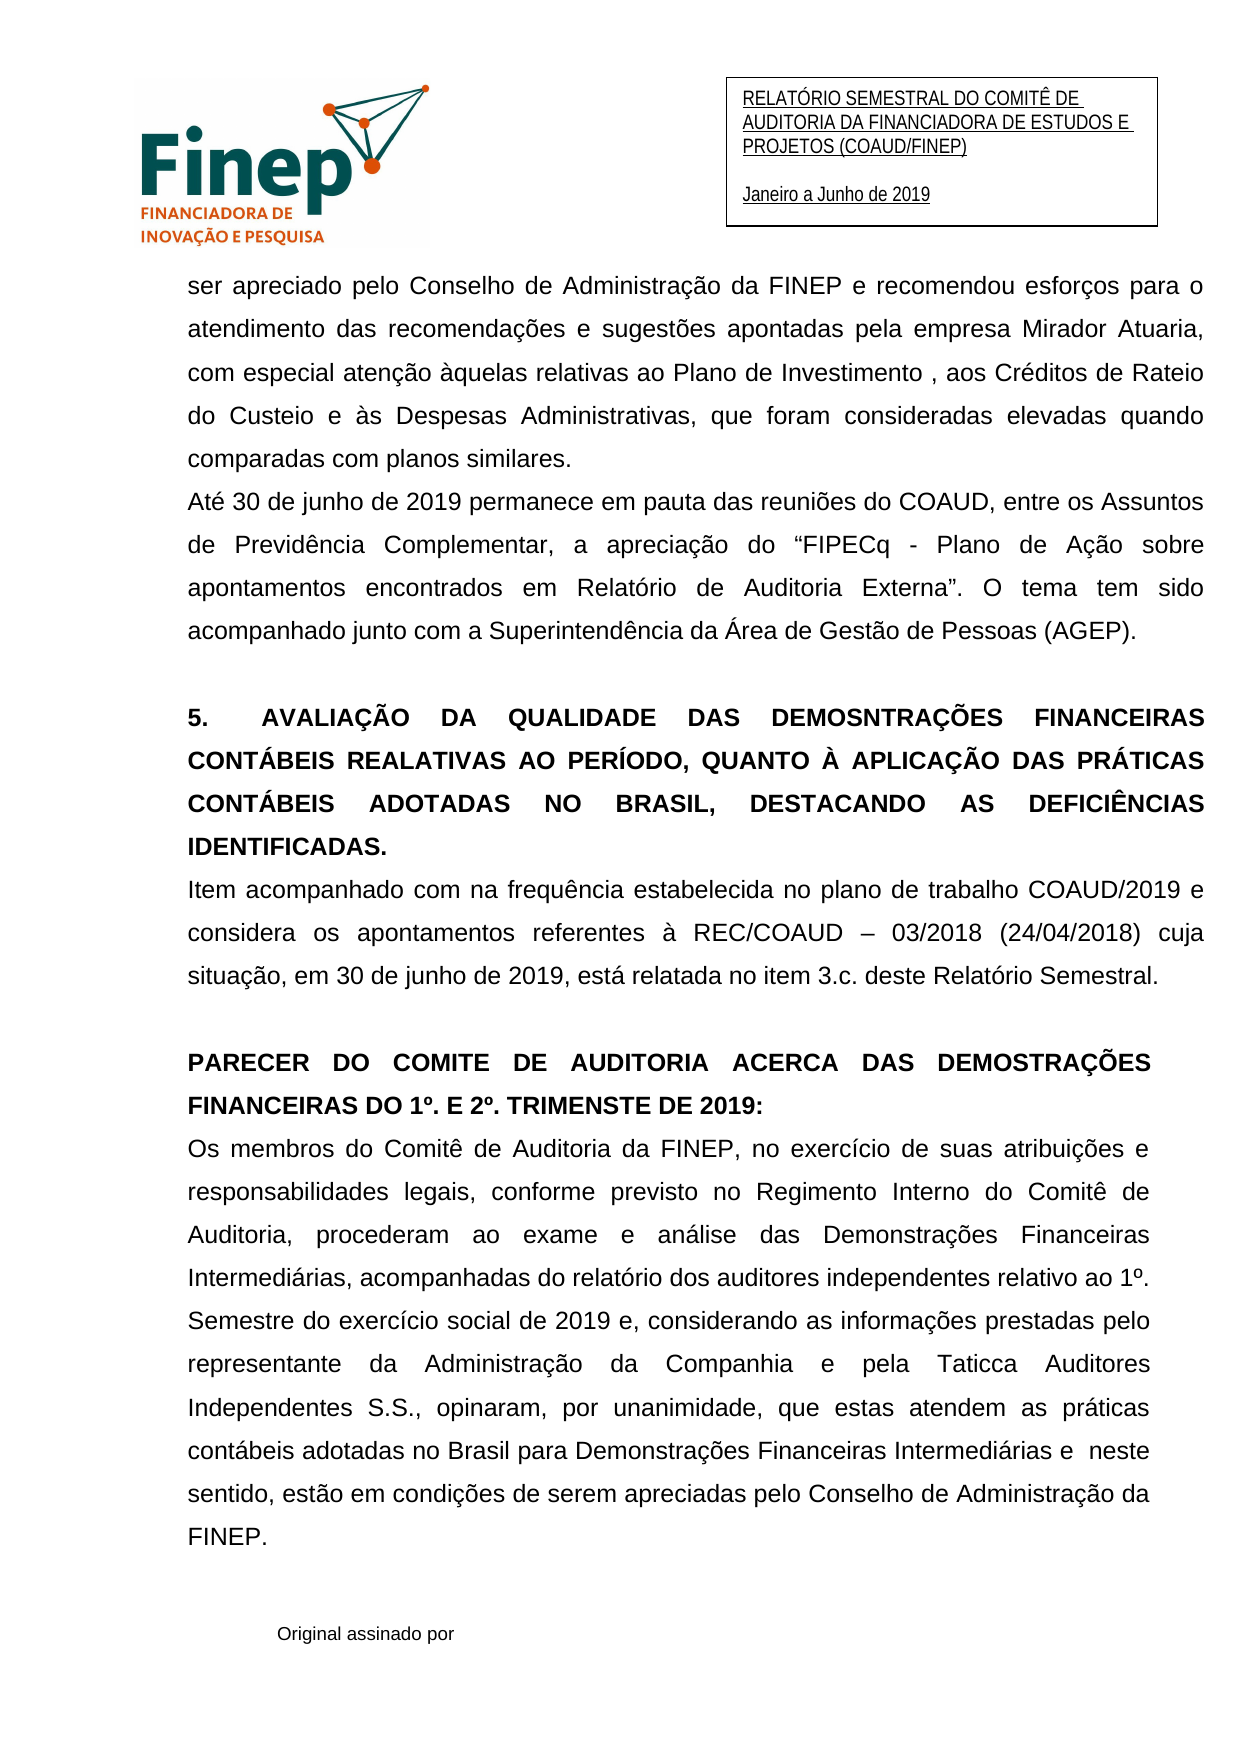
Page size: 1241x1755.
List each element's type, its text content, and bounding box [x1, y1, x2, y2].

text ser apreciado pelo Conselho de Administração da FINEP e recomendou esforços para o atendimento das recomendações e sugestões apontadas pela empresa Mirador Atuaria, com especial atenção àquelas relativas ao Plano de Investimento , aos Créditos de Rateio do Custeio e às Despesas Administrativas, que foram consideradas elevadas quando comparadas com planos similares. [187, 271, 1206, 472]
list AVALIAÇÃO DA QUALIDADE DAS DEMOSNTRAÇÕES FINANCEIRAS CONTÁBEIS REALATIVAS AO PERÍODO, QUANTO À APLICAÇÃO DAS PRÁTICAS CONTÁBEIS ADOTADAS NO BRASIL, DESTACANDO AS DEFICIÊNCIAS IDENTIFICADAS. [187, 702, 1206, 861]
text PARECER DO COMITE DE AUDITORIA ACERCA DAS DEMOSTRAÇÕES FINANCEIRAS DO 1º. E 2º. TRIMENSTE DE 2019: [187, 1047, 1152, 1119]
text Os membros do Comitê de Auditoria da FINEP, no exercício de suas atribuições e responsabilidades legais, conforme previsto no Regimento Interno do Comitê de Auditoria, procederam ao exame e análise das Demonstrações Financeiras Intermediárias, acompanhadas do relatório dos auditores independentes relativo ao 1º. Semestre do exercício social de 2019 e, considerando as informações prestadas pelo representante da Administração da Companhia e pela Taticca Auditores Independentes S.S., opinaram, por unanimidade, que estas atendem as práticas contábeis adotadas no Brasil para Demonstrações Financeiras Intermediárias e neste sentido, estão em condições de serem apreciadas pelo Conselho de Administração da FINEP. [187, 1134, 1152, 1551]
text Item acompanhado com na frequência estabelecida no plano de trabalho COAUD/2019 e considera os apontamentos referentes à REC/COAUD – 03/2018 (24/04/2018) cuja situação, em 30 de junho de 2019, está relatada no item 3.c. deste Relatório Semestral. [187, 875, 1206, 990]
text Até 30 de junho de 2019 permanece em pauta das reuniões do COAUD, entre os Assuntos de Previdência Complementar, a apreciação do “FIPECq - Plano de Ação sobre apontamentos encontrados em Relatório de Auditoria Externa”. O tema tem sido acompanhado junto com a Superintendência da Área de Gestão de Pessoas (AGEP). [187, 487, 1206, 645]
text Original assinado por [187, 1622, 1152, 1644]
